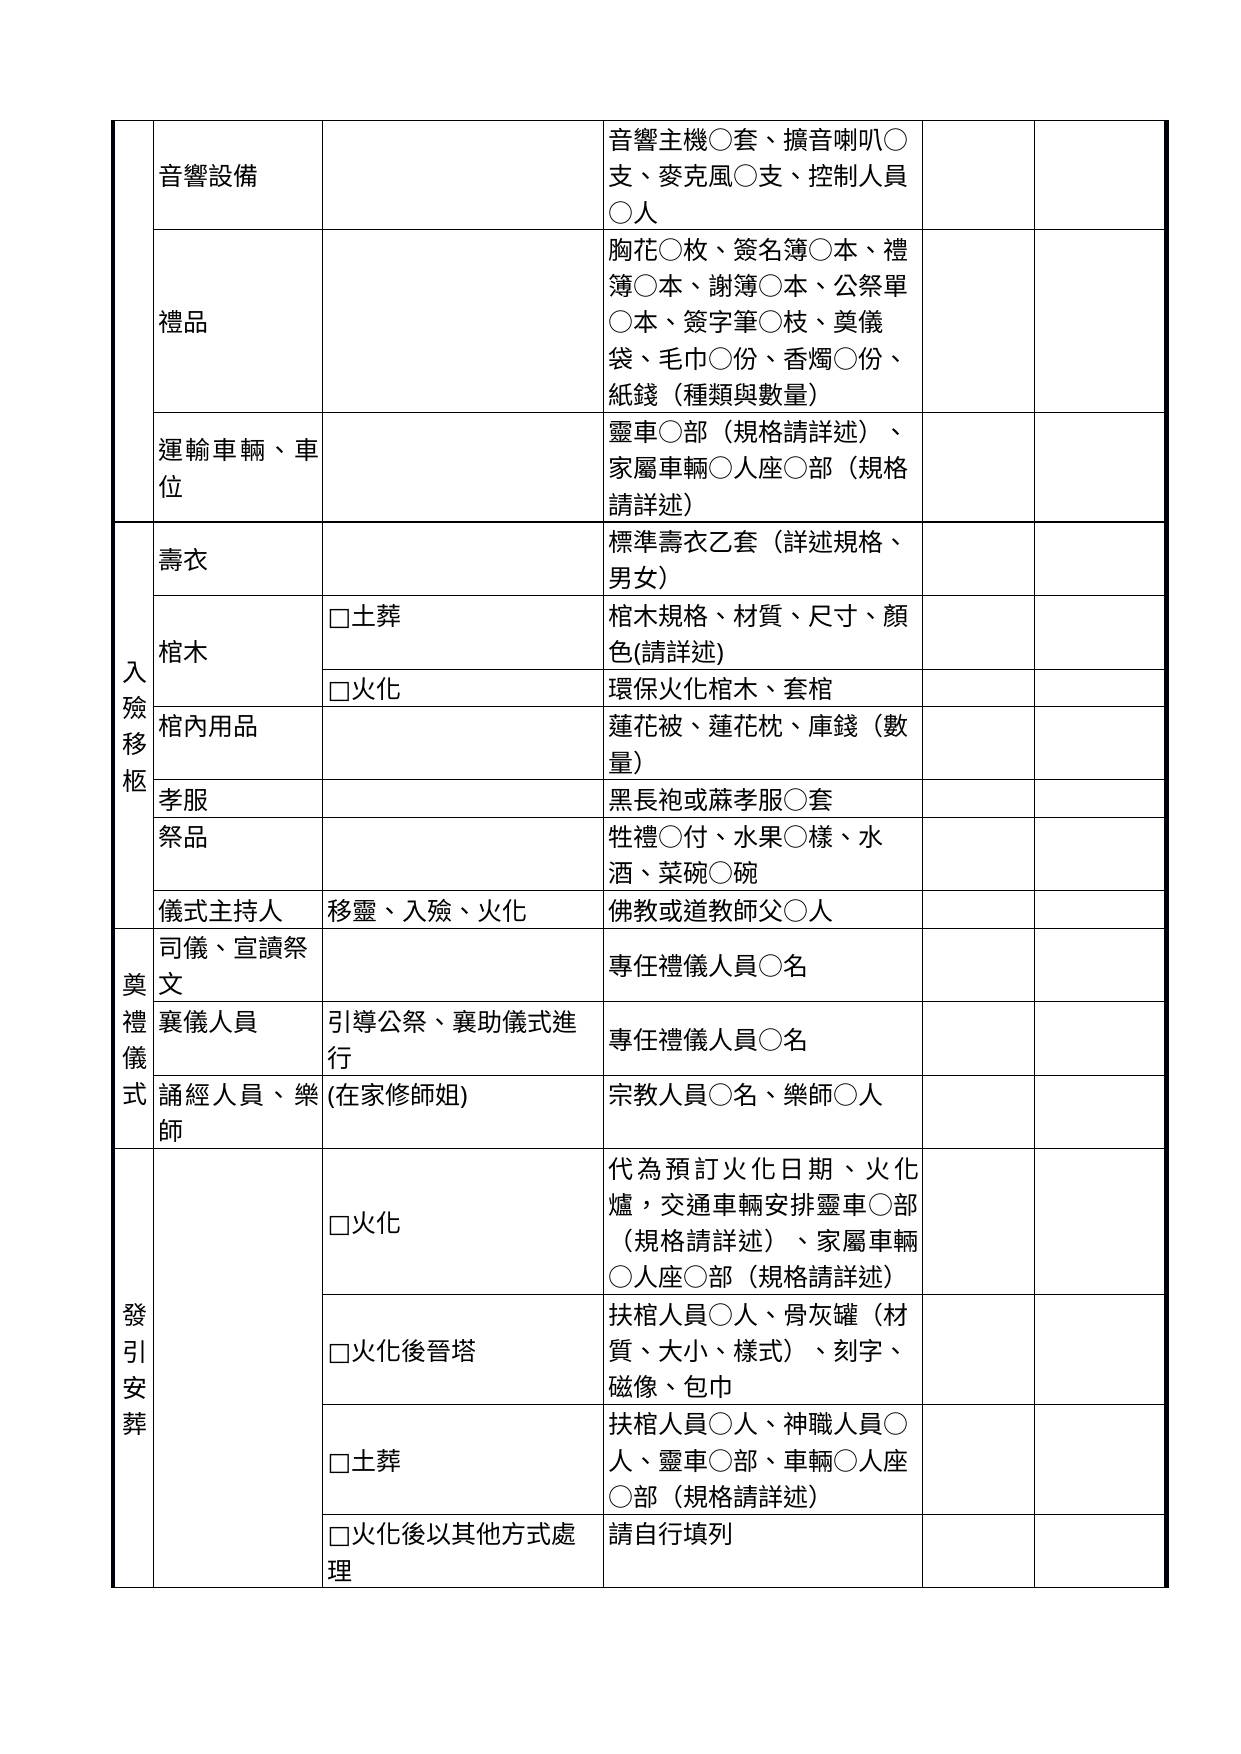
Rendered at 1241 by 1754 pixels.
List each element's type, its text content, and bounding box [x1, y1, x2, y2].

table_cell 扶棺人員○人、骨灰罐（材質、大小、樣式）、刻字、磁像、包巾 [604, 1295, 922, 1404]
table_cell 入殮 移柩 [115, 523, 153, 927]
table_cell [923, 523, 1034, 595]
table_cell 佛教或道教師父○人 [604, 891, 922, 927]
table_cell 孝服 [154, 780, 322, 817]
table_cell [154, 1149, 322, 1587]
table_cell 宗教人員○名、樂師○人 [604, 1076, 922, 1148]
table_cell □火化後晉塔 [323, 1295, 603, 1404]
table_cell 環保火化棺木、套棺 [604, 670, 922, 706]
table_cell [115, 121, 153, 521]
table_cell 襄儀人員 [154, 1002, 322, 1074]
table_cell 標準壽衣乙套（詳述規格、男女） [604, 523, 922, 595]
table_cell (在家修師姐) [323, 1076, 603, 1148]
table_cell 禮品 [154, 230, 322, 412]
table_cell 牲禮○付、水果○樣、水酒、菜碗○碗 [604, 818, 922, 890]
table_cell □土葬 [323, 1405, 603, 1514]
table_cell 棺內用品 [154, 707, 322, 779]
table_cell 胸花○枚、簽名簿○本、禮簿○本、謝簿○本、公祭單○本、簽字筆○枝、奠儀袋、毛巾○份、香燭○份、紙錢（種類與數量） [604, 230, 922, 412]
table_cell [1035, 1515, 1164, 1587]
table_cell 誦經人員、樂師 [154, 1076, 322, 1148]
table_cell 請自行填列 [604, 1515, 922, 1587]
table_cell □火化 [323, 1149, 603, 1294]
table_cell 棺木 [154, 596, 322, 706]
table_cell [1035, 413, 1164, 521]
table_cell 司儀、宣讀祭文 [154, 929, 322, 1001]
table_cell 代為預訂火化日期、火化爐，交通車輛安排靈車○部（規格請詳述）、家屬車輛○人座○部（規格請詳述） [604, 1149, 922, 1294]
table_cell [923, 891, 1034, 927]
table_cell 移靈、入殮、火化 [323, 891, 603, 927]
table_cell [1035, 818, 1164, 890]
table_cell □火化 [323, 670, 603, 706]
table_cell [1035, 121, 1164, 229]
table_cell [1035, 1405, 1164, 1514]
table_cell [923, 596, 1034, 668]
table_cell [323, 121, 603, 229]
table_cell [323, 818, 603, 890]
table_cell [323, 929, 603, 1001]
table_cell [1035, 1295, 1164, 1404]
table_cell [923, 121, 1034, 229]
table_cell [323, 707, 603, 779]
table_cell [923, 1515, 1034, 1587]
table_cell [1035, 596, 1164, 668]
table_cell 奠禮 儀式 [115, 929, 153, 1148]
table_cell [1035, 1076, 1164, 1148]
table_cell 引導公祭、襄助儀式進行 [323, 1002, 603, 1074]
table_cell 儀式主持人 [154, 891, 322, 927]
table_cell 運輸車輛、車位 [154, 413, 322, 521]
table_cell 棺木規格、材質、尺寸、顏色(請詳述) [604, 596, 922, 668]
table_cell [1035, 1002, 1164, 1074]
table_cell [923, 707, 1034, 779]
table_cell 發引 安葬 [115, 1149, 153, 1587]
table_cell 專任禮儀人員○名 [604, 929, 922, 1001]
table_cell [1035, 670, 1164, 706]
table_cell [323, 780, 603, 817]
table_cell [923, 230, 1034, 412]
table_cell [1035, 707, 1164, 779]
table_cell [1035, 1149, 1164, 1294]
table_cell [323, 413, 603, 521]
table_cell [1035, 523, 1164, 595]
table_cell [923, 1002, 1034, 1074]
table_cell □土葬 [323, 596, 603, 668]
table_cell [923, 1405, 1034, 1514]
table_cell [323, 230, 603, 412]
table_cell 黑長袍或蔴孝服○套 [604, 780, 922, 817]
table_cell [923, 929, 1034, 1001]
table_cell 靈車○部（規格請詳述）、家屬車輛○人座○部（規格請詳述） [604, 413, 922, 521]
table_cell 專任禮儀人員○名 [604, 1002, 922, 1074]
table_cell [923, 1295, 1034, 1404]
table_cell [923, 670, 1034, 706]
table_cell [323, 523, 603, 595]
table_cell 祭品 [154, 818, 322, 890]
table_cell [1035, 891, 1164, 927]
table_cell [923, 818, 1034, 890]
table_cell 音響設備 [154, 121, 322, 229]
table_cell [1035, 230, 1164, 412]
table_cell [1035, 780, 1164, 817]
table_cell 音響主機○套、擴音喇叭○支、麥克風○支、控制人員○人 [604, 121, 922, 229]
table_cell [923, 780, 1034, 817]
table_cell [923, 413, 1034, 521]
table_cell [1035, 929, 1164, 1001]
table_cell 蓮花被、蓮花枕、庫錢（數量） [604, 707, 922, 779]
table_cell 壽衣 [154, 523, 322, 595]
table_cell [923, 1076, 1034, 1148]
table_cell [923, 1149, 1034, 1294]
table_cell 扶棺人員○人、神職人員○人、靈車○部、車輛○人座○部（規格請詳述） [604, 1405, 922, 1514]
table_cell □火化後以其他方式處理 [323, 1515, 603, 1587]
